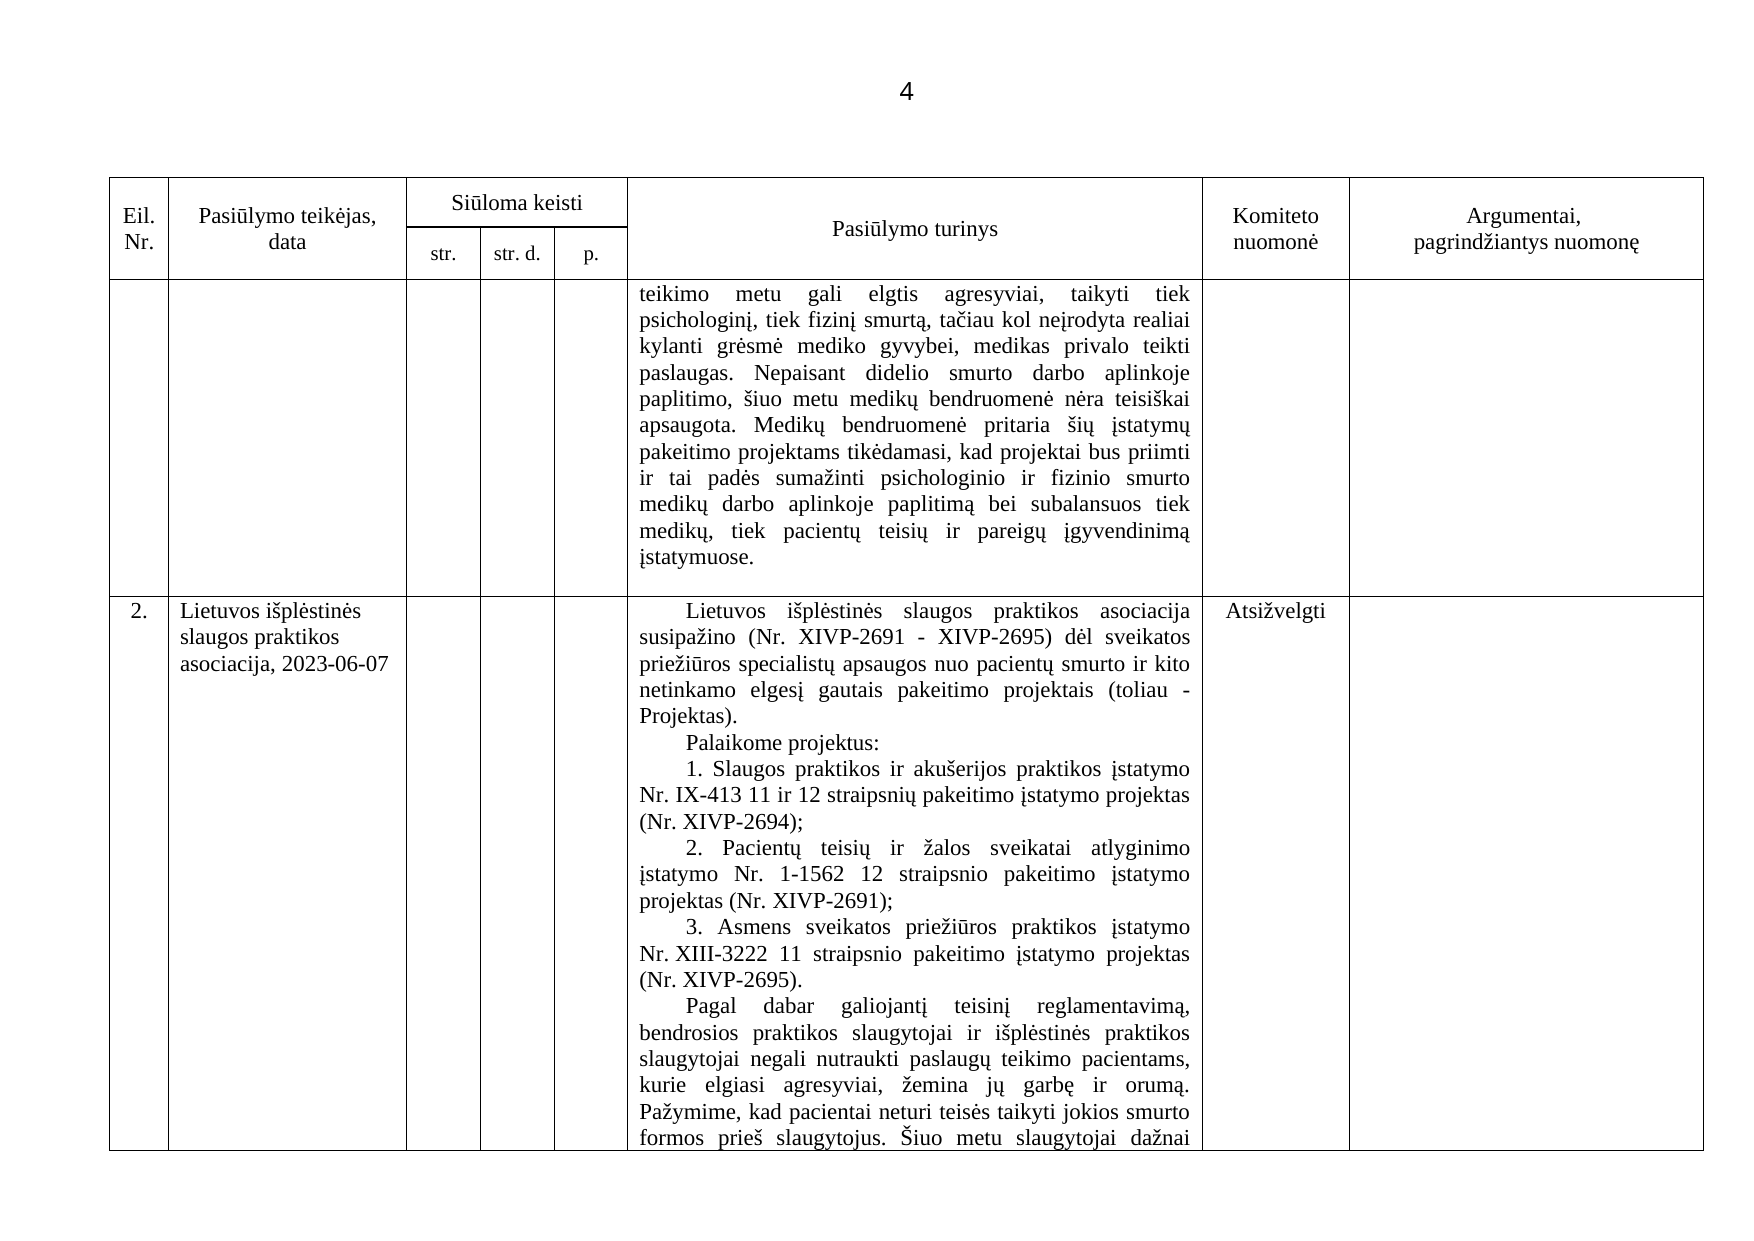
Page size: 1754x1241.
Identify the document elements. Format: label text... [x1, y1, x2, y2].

table_cell [407, 280, 480, 596]
table_cell [110, 280, 168, 596]
table_header Siūloma keisti [407, 178, 627, 226]
table_cell Atsižvelgti [1203, 597, 1349, 1150]
table_cell str. d. [481, 228, 554, 279]
table_cell [481, 280, 554, 596]
table_header Eil. Nr. [110, 178, 168, 279]
table_header Pasiūlymo turinys [628, 178, 1202, 279]
table_cell Lietuvos išplėstinės slaugos praktikos asociacija, 2023-06-07 [169, 597, 406, 1150]
table_header Pasiūlymo teikėjas, data [169, 178, 406, 279]
table_cell [555, 280, 627, 596]
table_header Argumentai, pagrindžiantys nuomonę [1350, 178, 1703, 279]
table_cell teikimo metu gali elgtis agresyviai, taikyti tiek psichologinį, tiek fizinį smurtą, tačiau kol neįrodyta realiai kylanti grėsmė mediko gyvybei, medikas privalo teikti paslaugas. Nepaisant didelio smurto darbo aplinkoje paplitimo, šiuo metu medikų bendruomenė nėra teisiškai apsaugota. Medikų bendruomenė pritaria šių įstatymų pakeitimo projektams tikėdamasi, kad projektai bus priimti ir tai padės sumažinti psichologinio ir fizinio smurto medikų darbo aplinkoje paplitimą bei subalansuos tiek medikų, tiek pacientų teisių ir pareigų įgyvendinimą įstatymuose. [628, 280, 1202, 596]
table_cell str. [407, 228, 480, 279]
table_cell [169, 280, 406, 596]
table_cell p. [555, 228, 627, 279]
table_cell Lietuvos išplėstinės slaugos praktikos asociacija susipažino (Nr. XIVP-2691 - XIVP-2695) dėl sveikatos priežiūros specialistų apsaugos nuo pacientų smurto ir kito netinkamo elgesį gautais pakeitimo projektais (toliau - Projektas). Palaikome projektus: 1. Slaugos praktikos ir akušerijos praktikos įstatymo Nr. IX-413 11 ir 12 straipsnių pakeitimo įstatymo projektas (Nr. XIVP-2694); 2. Pacientų teisių ir žalos sveikatai atlyginimo įstatymo Nr. 1-1562 12 straipsnio pakeitimo įstatymo projektas (Nr. XIVP-2691); 3. Asmens sveikatos priežiūros praktikos įstatymo Nr. XIII-3222 11 straipsnio pakeitimo įstatymo projektas (Nr. XIVP-2695). Pagal dabar galiojantį teisinį reglamentavimą, bendrosios praktikos slaugytojai ir išplėstinės praktikos slaugytojai negali nutraukti paslaugų teikimo pacientams, kurie elgiasi agresyviai, žemina jų garbę ir orumą. Pažymime, kad pacientai neturi teisės taikyti jokios smurto formos prieš slaugytojus. Šiuo metu slaugytojai dažnai [628, 597, 1202, 1150]
table_cell [555, 597, 627, 1150]
table_cell [1350, 280, 1703, 596]
table_cell [481, 597, 554, 1150]
table_header Komiteto nuomonė [1203, 178, 1349, 279]
table_cell [407, 597, 480, 1150]
table_cell [1350, 597, 1703, 1150]
table_cell [1203, 280, 1349, 596]
table_cell 2. [110, 597, 168, 1150]
